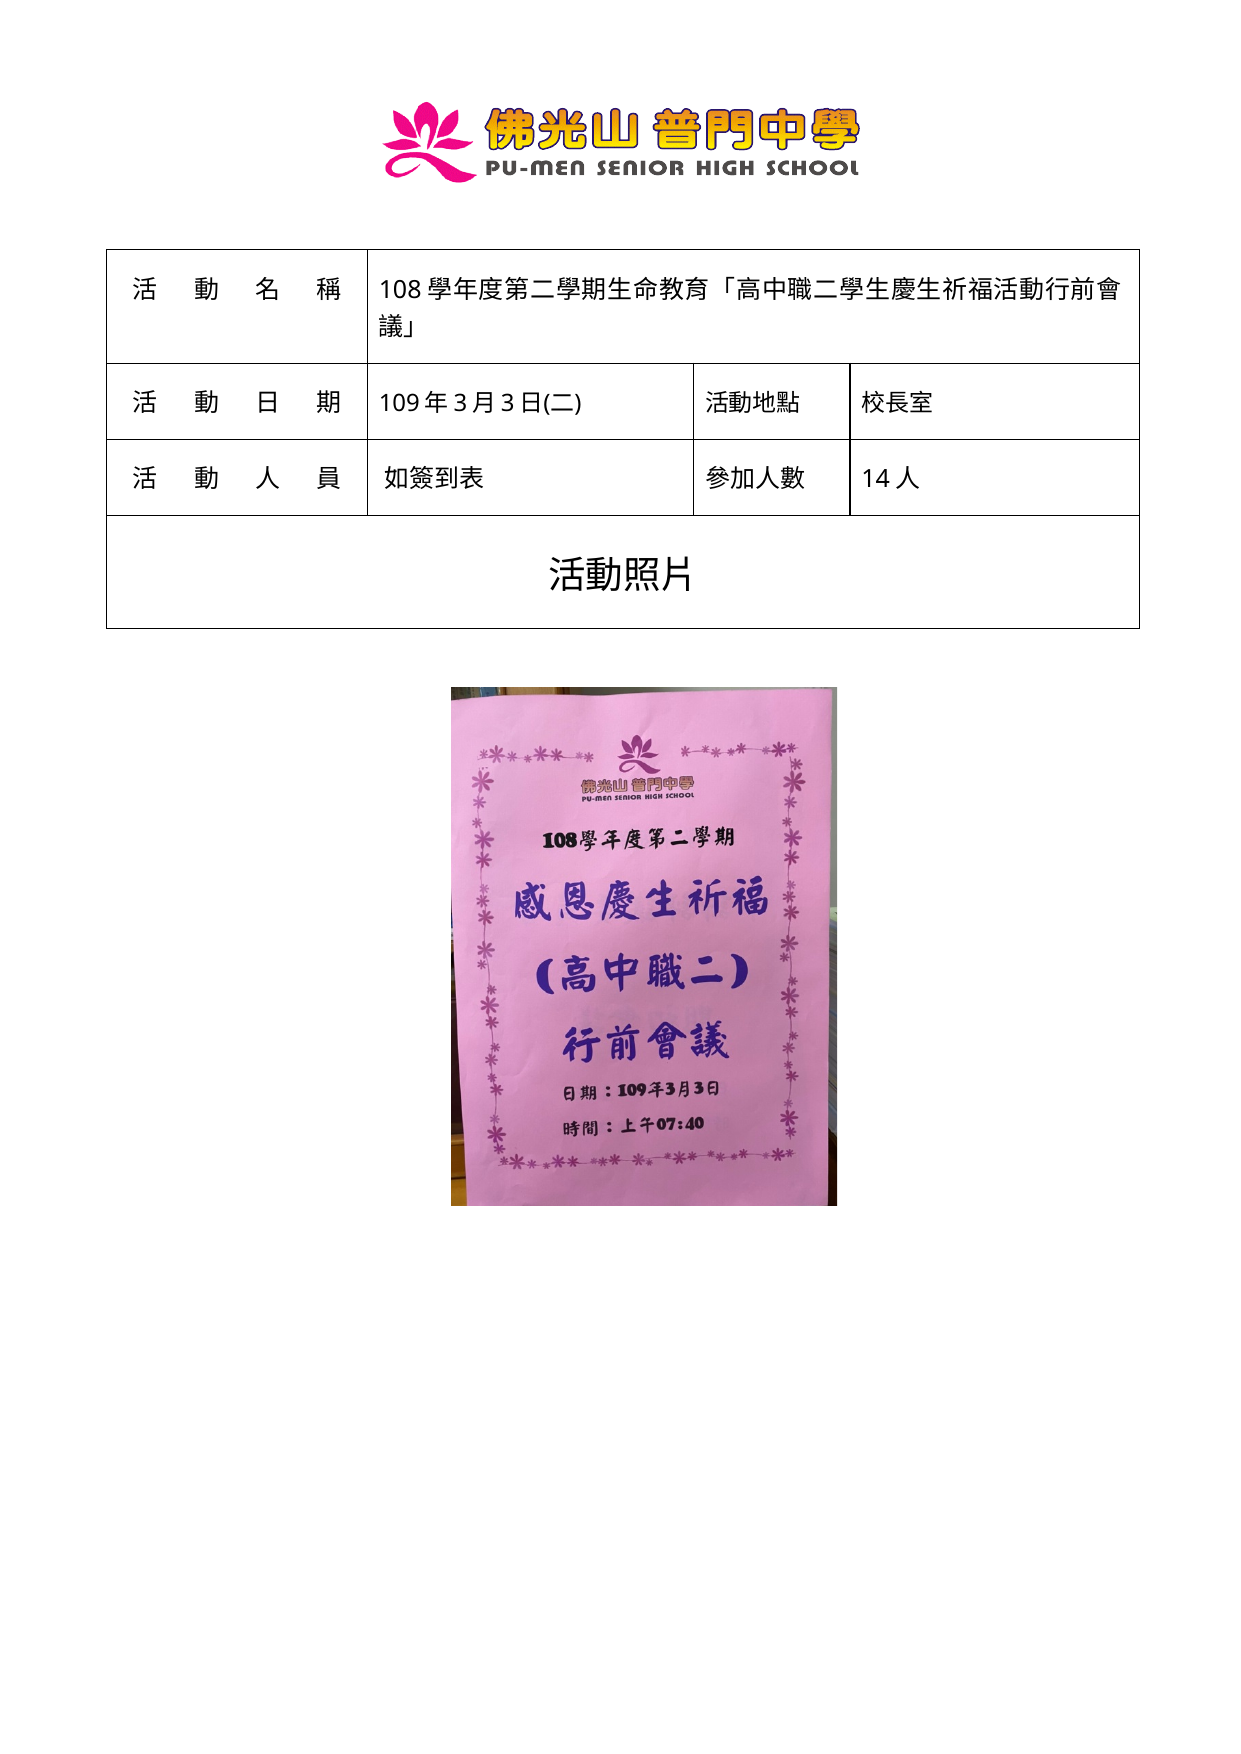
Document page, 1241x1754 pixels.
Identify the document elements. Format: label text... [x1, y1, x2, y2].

picture [468, 687, 839, 1208]
table_header 108學年度第二學期生命教育「高中職二學生慶生祈福活動行前會議」 [368, 250, 1139, 362]
table_header 活動名稱 [107, 250, 367, 362]
table_cell 109年3月3日(二) [368, 364, 693, 438]
table_cell 校長室 [851, 364, 1139, 438]
table_cell 如簽到表 [368, 440, 693, 514]
table_cell 14人 [851, 440, 1139, 514]
table_cell 參加人數 [694, 440, 849, 514]
table_cell 活動日期 [107, 364, 367, 438]
table_cell 活動地點 [694, 364, 849, 438]
table_cell 活動照片 [107, 516, 1139, 628]
picture [378, 98, 863, 186]
table_cell 活動人員 [107, 440, 367, 514]
